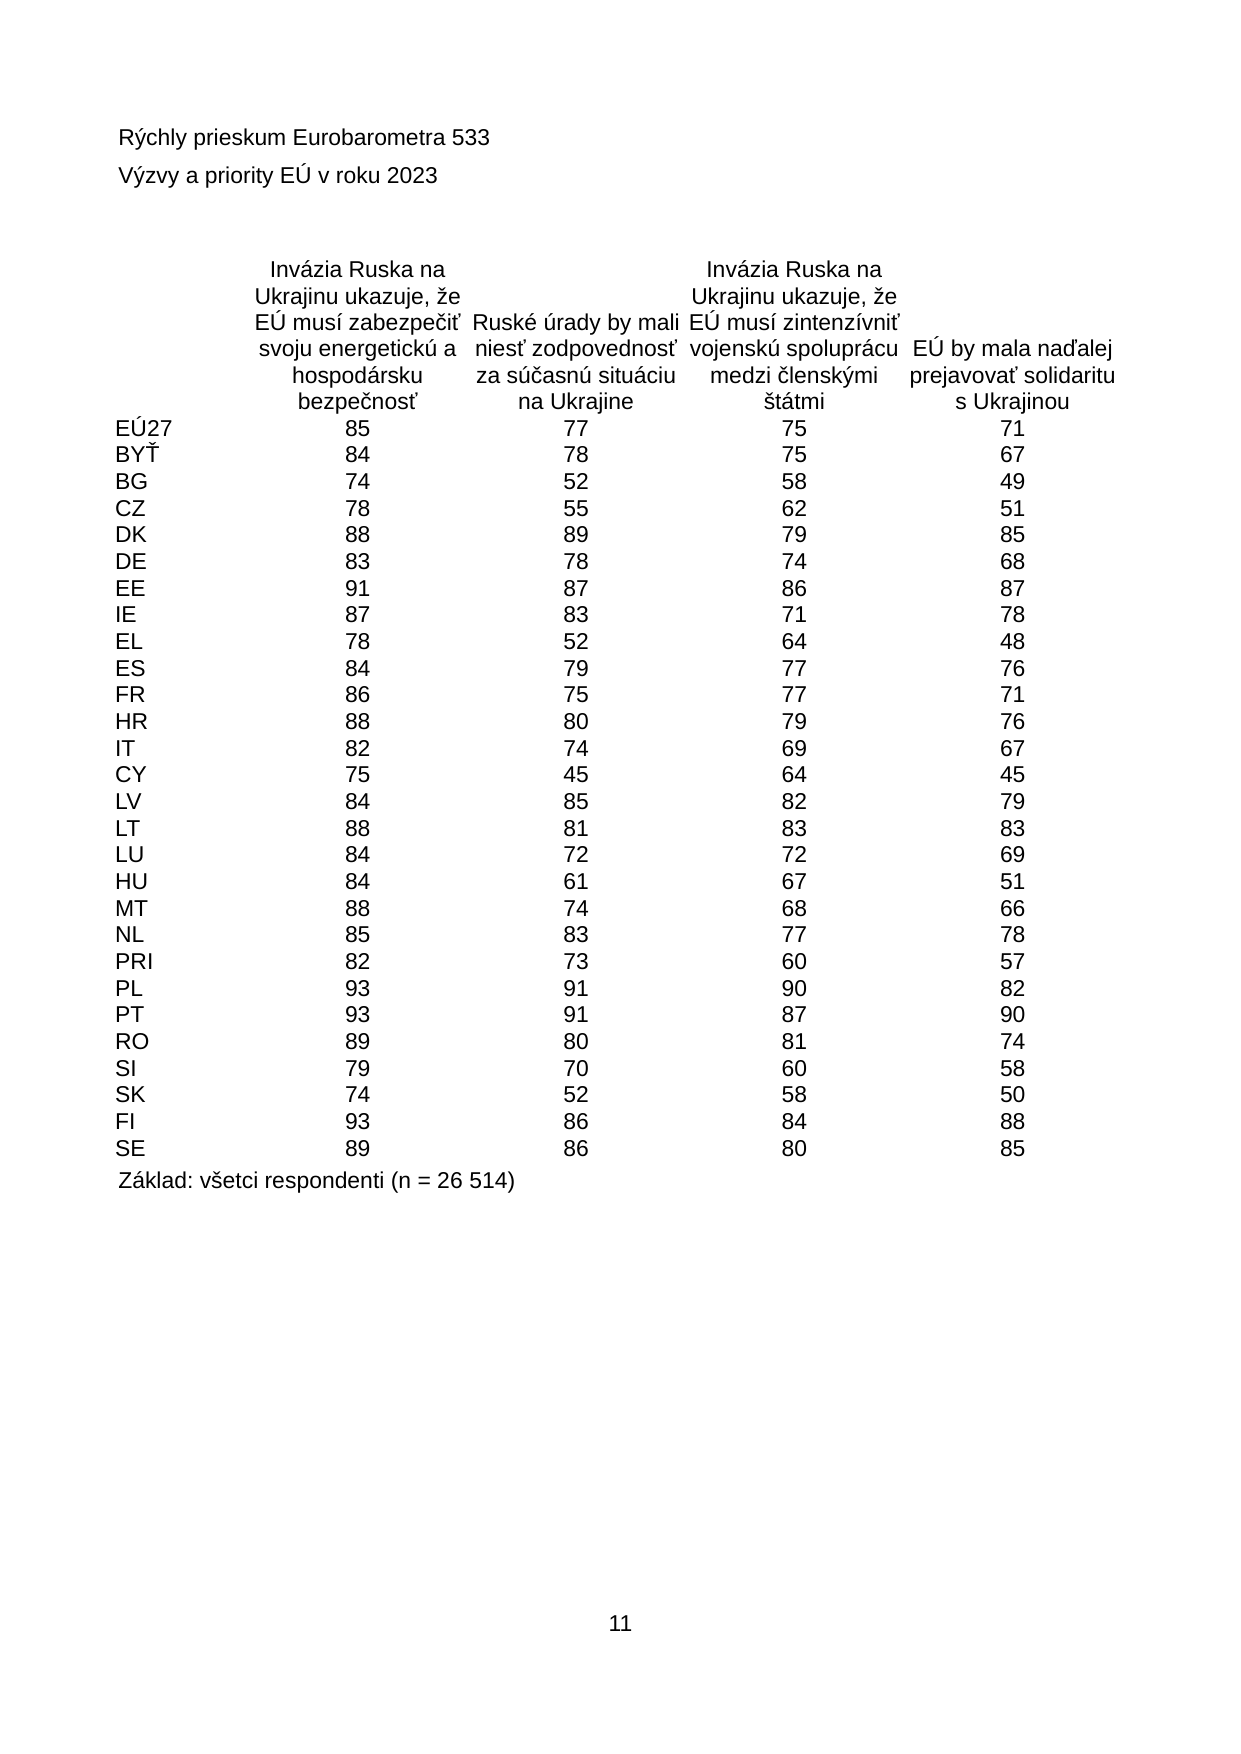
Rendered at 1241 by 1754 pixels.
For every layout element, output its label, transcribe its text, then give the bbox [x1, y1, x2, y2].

table_cell 84 [248, 655, 467, 681]
table_cell 48 [903, 628, 1122, 654]
table_cell 83 [685, 815, 903, 841]
table_cell EE [112, 575, 248, 601]
table_cell 82 [685, 788, 903, 814]
table_header Ruské úrady by mali niesť zodpovednosť za súčasnú situáciu na Ukrajine [467, 256, 685, 414]
table_cell 75 [685, 441, 903, 468]
table_cell 62 [685, 495, 903, 521]
table_cell 67 [685, 868, 903, 894]
table_cell 69 [903, 841, 1122, 868]
table_cell 89 [248, 1135, 467, 1161]
table_cell IE [112, 601, 248, 628]
table_cell MT [112, 895, 248, 921]
table_cell FI [112, 1108, 248, 1134]
table_cell 79 [467, 655, 685, 681]
table_cell 76 [903, 655, 1122, 681]
table_cell 87 [903, 575, 1122, 601]
table_cell 79 [248, 1055, 467, 1081]
table_cell 85 [248, 921, 467, 948]
table_cell 91 [467, 1001, 685, 1028]
table_cell 77 [685, 655, 903, 681]
table_cell 52 [467, 628, 685, 654]
table_cell 60 [685, 948, 903, 974]
text Základ: všetci respondenti (n = 26 514) [118, 1167, 1122, 1193]
table_cell 84 [248, 441, 467, 468]
table_cell 89 [467, 521, 685, 548]
table_cell 64 [685, 761, 903, 788]
table_cell CY [112, 761, 248, 788]
table_cell 82 [248, 735, 467, 761]
table_cell 45 [903, 761, 1122, 788]
table_cell 84 [685, 1108, 903, 1134]
table_cell 80 [685, 1135, 903, 1161]
table_cell 86 [248, 681, 467, 708]
table_cell 74 [248, 468, 467, 494]
table_cell 72 [685, 841, 903, 868]
table_cell 81 [685, 1028, 903, 1054]
table_cell RO [112, 1028, 248, 1054]
table_cell 76 [903, 708, 1122, 734]
table_cell 84 [248, 841, 467, 868]
table_cell 78 [903, 601, 1122, 628]
table_cell 61 [467, 868, 685, 894]
table_cell 88 [903, 1108, 1122, 1134]
table_cell HR [112, 708, 248, 734]
table_cell 71 [903, 415, 1122, 441]
table_cell 55 [467, 495, 685, 521]
table_cell 57 [903, 948, 1122, 974]
table_cell 82 [248, 948, 467, 974]
table_cell NL [112, 921, 248, 948]
table_cell 75 [467, 681, 685, 708]
table_cell 67 [903, 441, 1122, 468]
table_cell EÚ27 [112, 415, 248, 441]
table_cell 51 [903, 868, 1122, 894]
table_cell 89 [248, 1028, 467, 1054]
table_cell 85 [248, 415, 467, 441]
table_cell 58 [685, 1081, 903, 1108]
table_cell BYŤ [112, 441, 248, 468]
table_cell 58 [903, 1055, 1122, 1081]
table_cell 66 [903, 895, 1122, 921]
table_cell 86 [467, 1108, 685, 1134]
table_cell 74 [248, 1081, 467, 1108]
table_cell DE [112, 548, 248, 574]
table_cell DK [112, 521, 248, 548]
table_cell 87 [248, 601, 467, 628]
table_cell PRI [112, 948, 248, 974]
table_cell 90 [685, 975, 903, 1001]
table_cell SE [112, 1135, 248, 1161]
table_cell 88 [248, 708, 467, 734]
table_cell 87 [685, 1001, 903, 1028]
table_cell 52 [467, 468, 685, 494]
table_header [112, 256, 248, 414]
table_cell 74 [467, 735, 685, 761]
table_cell 84 [248, 788, 467, 814]
table_cell FR [112, 681, 248, 708]
table_cell 78 [903, 921, 1122, 948]
table_cell 85 [903, 521, 1122, 548]
table_cell LV [112, 788, 248, 814]
table_cell 83 [467, 921, 685, 948]
table_cell 93 [248, 1001, 467, 1028]
table_cell 70 [467, 1055, 685, 1081]
table_cell 51 [903, 495, 1122, 521]
table_cell 74 [685, 548, 903, 574]
table_cell 82 [903, 975, 1122, 1001]
table_cell 78 [467, 548, 685, 574]
table_cell BG [112, 468, 248, 494]
table_cell 87 [467, 575, 685, 601]
table_header Invázia Ruska na Ukrajinu ukazuje, že EÚ musí zabezpečiť svoju energetickú a hospodársku bezpečnosť [248, 256, 467, 414]
table_cell PT [112, 1001, 248, 1028]
table_cell 86 [685, 575, 903, 601]
table_cell 67 [903, 735, 1122, 761]
table_cell 71 [903, 681, 1122, 708]
table_cell 74 [903, 1028, 1122, 1054]
table_cell 69 [685, 735, 903, 761]
table_cell 88 [248, 895, 467, 921]
table_cell 60 [685, 1055, 903, 1081]
table_cell 79 [685, 521, 903, 548]
table_cell 93 [248, 975, 467, 1001]
table_cell 58 [685, 468, 903, 494]
table_cell 77 [685, 921, 903, 948]
table_cell ES [112, 655, 248, 681]
table_cell 49 [903, 468, 1122, 494]
table_cell 83 [467, 601, 685, 628]
table_cell 83 [903, 815, 1122, 841]
table_cell 93 [248, 1108, 467, 1134]
table_cell 86 [467, 1135, 685, 1161]
table_cell 91 [248, 575, 467, 601]
table_cell 91 [467, 975, 685, 1001]
table_cell 45 [467, 761, 685, 788]
table_cell LT [112, 815, 248, 841]
table_cell 71 [685, 601, 903, 628]
table_cell 78 [248, 495, 467, 521]
table_cell 64 [685, 628, 903, 654]
table_cell 77 [685, 681, 903, 708]
table_header Invázia Ruska na Ukrajinu ukazuje, že EÚ musí zintenzívniť vojenskú spoluprácu medzi členskými štátmi [685, 256, 903, 414]
table_cell 50 [903, 1081, 1122, 1108]
table_cell 85 [903, 1135, 1122, 1161]
table_cell 68 [903, 548, 1122, 574]
table_cell 85 [467, 788, 685, 814]
table_cell 88 [248, 815, 467, 841]
table_cell 78 [248, 628, 467, 654]
table_cell 75 [685, 415, 903, 441]
table_cell IT [112, 735, 248, 761]
table_cell 81 [467, 815, 685, 841]
table_cell 80 [467, 1028, 685, 1054]
table_cell 75 [248, 761, 467, 788]
table_cell EL [112, 628, 248, 654]
table_cell 72 [467, 841, 685, 868]
table_cell 84 [248, 868, 467, 894]
table_cell 83 [248, 548, 467, 574]
table_cell 80 [467, 708, 685, 734]
table_cell 73 [467, 948, 685, 974]
table_cell 68 [685, 895, 903, 921]
table_cell 52 [467, 1081, 685, 1108]
table_cell 79 [903, 788, 1122, 814]
table_cell SI [112, 1055, 248, 1081]
table_header EÚ by mala naďalej prejavovať solidaritu s Ukrajinou [903, 256, 1122, 414]
table_cell SK [112, 1081, 248, 1108]
table_cell CZ [112, 495, 248, 521]
table_cell PL [112, 975, 248, 1001]
table_cell 90 [903, 1001, 1122, 1028]
table_cell 78 [467, 441, 685, 468]
table_cell 77 [467, 415, 685, 441]
table_cell 88 [248, 521, 467, 548]
table_cell HU [112, 868, 248, 894]
table_cell 74 [467, 895, 685, 921]
table_cell LU [112, 841, 248, 868]
table_cell 79 [685, 708, 903, 734]
